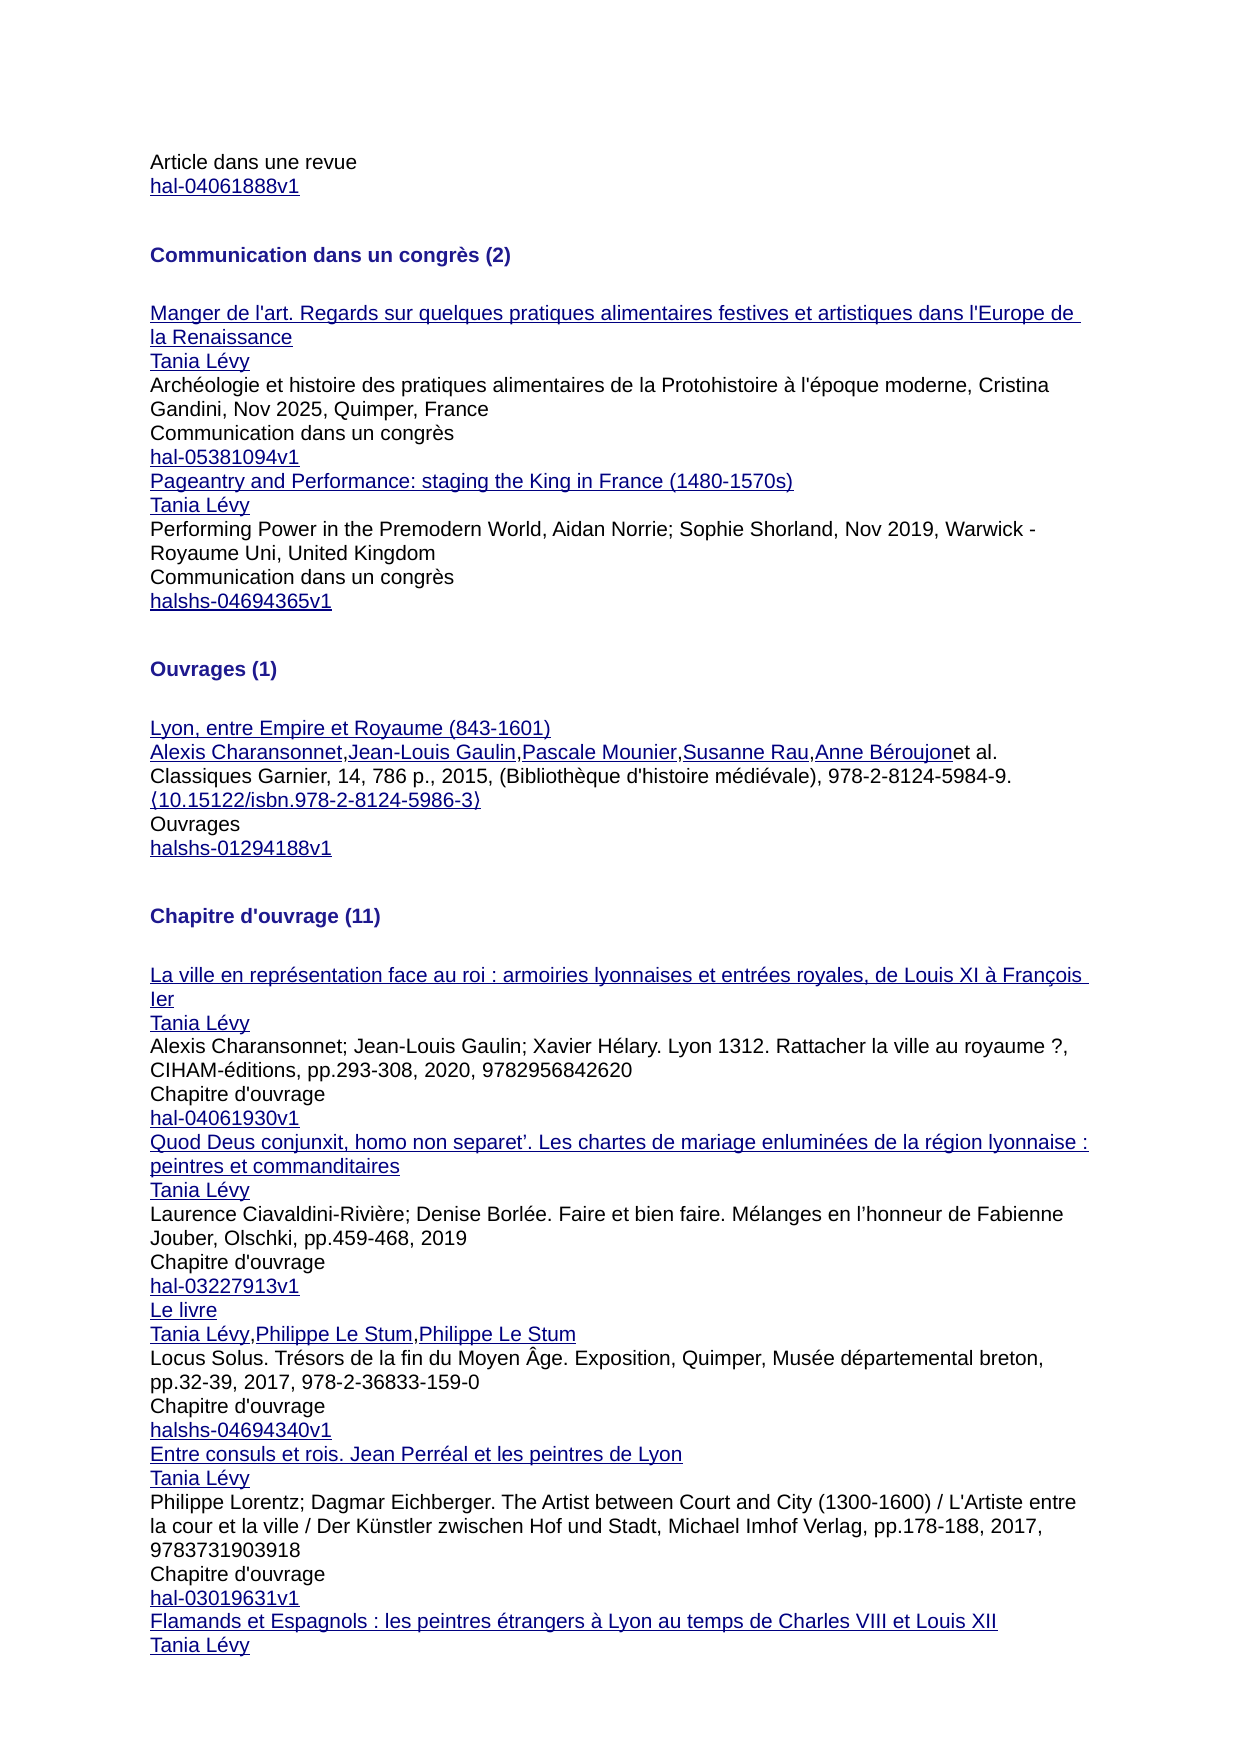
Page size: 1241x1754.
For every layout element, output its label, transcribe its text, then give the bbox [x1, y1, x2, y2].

table_cell Quod Deus conjunxit, homo non separet’. Les chartes de mariage enluminées de la région lyonnaise : peintres et commanditaires Tania Lévy Laurence Ciavaldini-Rivière; Denise Borlée. Faire et bien faire. Mélanges en l’honneur de Fabienne Jouber, Olschki, pp.459-468, 2019 Chapitre d'ouvrage hal-03227913v1 [150, 1130, 1090, 1298]
subtitle Communication dans un congrès (2) [150, 243, 1090, 267]
table_cell Flamands et Espagnols : les peintres étrangers à Lyon au temps de Charles VIII et Louis XII Tania Lévy [150, 1609, 1090, 1657]
subtitle Chapitre d'ouvrage (11) [150, 904, 1090, 928]
table_cell Le livre Tania Lévy,Philippe Le Stum,Philippe Le Stum Locus Solus. Trésors de la fin du Moyen Âge. Exposition, Quimper, Musée départemental breton, pp.32-39, 2017, 978-2-36833-159-0 Chapitre d'ouvrage halshs-04694340v1 [150, 1298, 1090, 1442]
table_header Lyon, entre Empire et Royaume (843-1601) Alexis Charansonnet,Jean-Louis Gaulin,Pascale Mounier,Susanne Rau,Anne Béroujonet al. Classiques Garnier, 14, 786 p., 2015, (Bibliothèque d'histoire médiévale), 978-2-8124-5984-9. ⟨10.15122/isbn.978-2-8124-5986-3⟩ Ouvrages halshs-01294188v1 [150, 716, 1090, 859]
table_cell Article dans une revue hal-04061888v1 [150, 150, 1090, 198]
subtitle Ouvrages (1) [150, 657, 1090, 681]
table_cell Entre consuls et rois. Jean Perréal et les peintres de Lyon Tania Lévy Philippe Lorentz; Dagmar Eichberger. The Artist between Court and City (1300-1600) / L'Artiste entre la cour et la ville / Der Künstler zwischen Hof und Stadt, Michael Imhof Verlag, pp.178-188, 2017, 9783731903918 Chapitre d'ouvrage hal-03019631v1 [150, 1442, 1090, 1609]
table_header La ville en représentation face au roi : armoiries lyonnaises et entrées royales, de Louis XI à François Ier Tania Lévy Alexis Charansonnet; Jean-Louis Gaulin; Xavier Hélary. Lyon 1312. Rattacher la ville au royaume ?, CIHAM-éditions, pp.293-308, 2020, 9782956842620 Chapitre d'ouvrage hal-04061930v1 [150, 963, 1090, 1130]
table_header Manger de l'art. Regards sur quelques pratiques alimentaires festives et artistiques dans l'Europe de la Renaissance Tania Lévy Archéologie et histoire des pratiques alimentaires de la Protohistoire à l'époque moderne, Cristina Gandini, Nov 2025, Quimper, France Communication dans un congrès hal-05381094v1 [150, 301, 1090, 469]
table_cell Pageantry and Performance: staging the King in France (1480-1570s) Tania Lévy Performing Power in the Premodern World, Aidan Norrie; Sophie Shorland, Nov 2019, Warwick - Royaume Uni, United Kingdom Communication dans un congrès halshs-04694365v1 [150, 469, 1090, 612]
